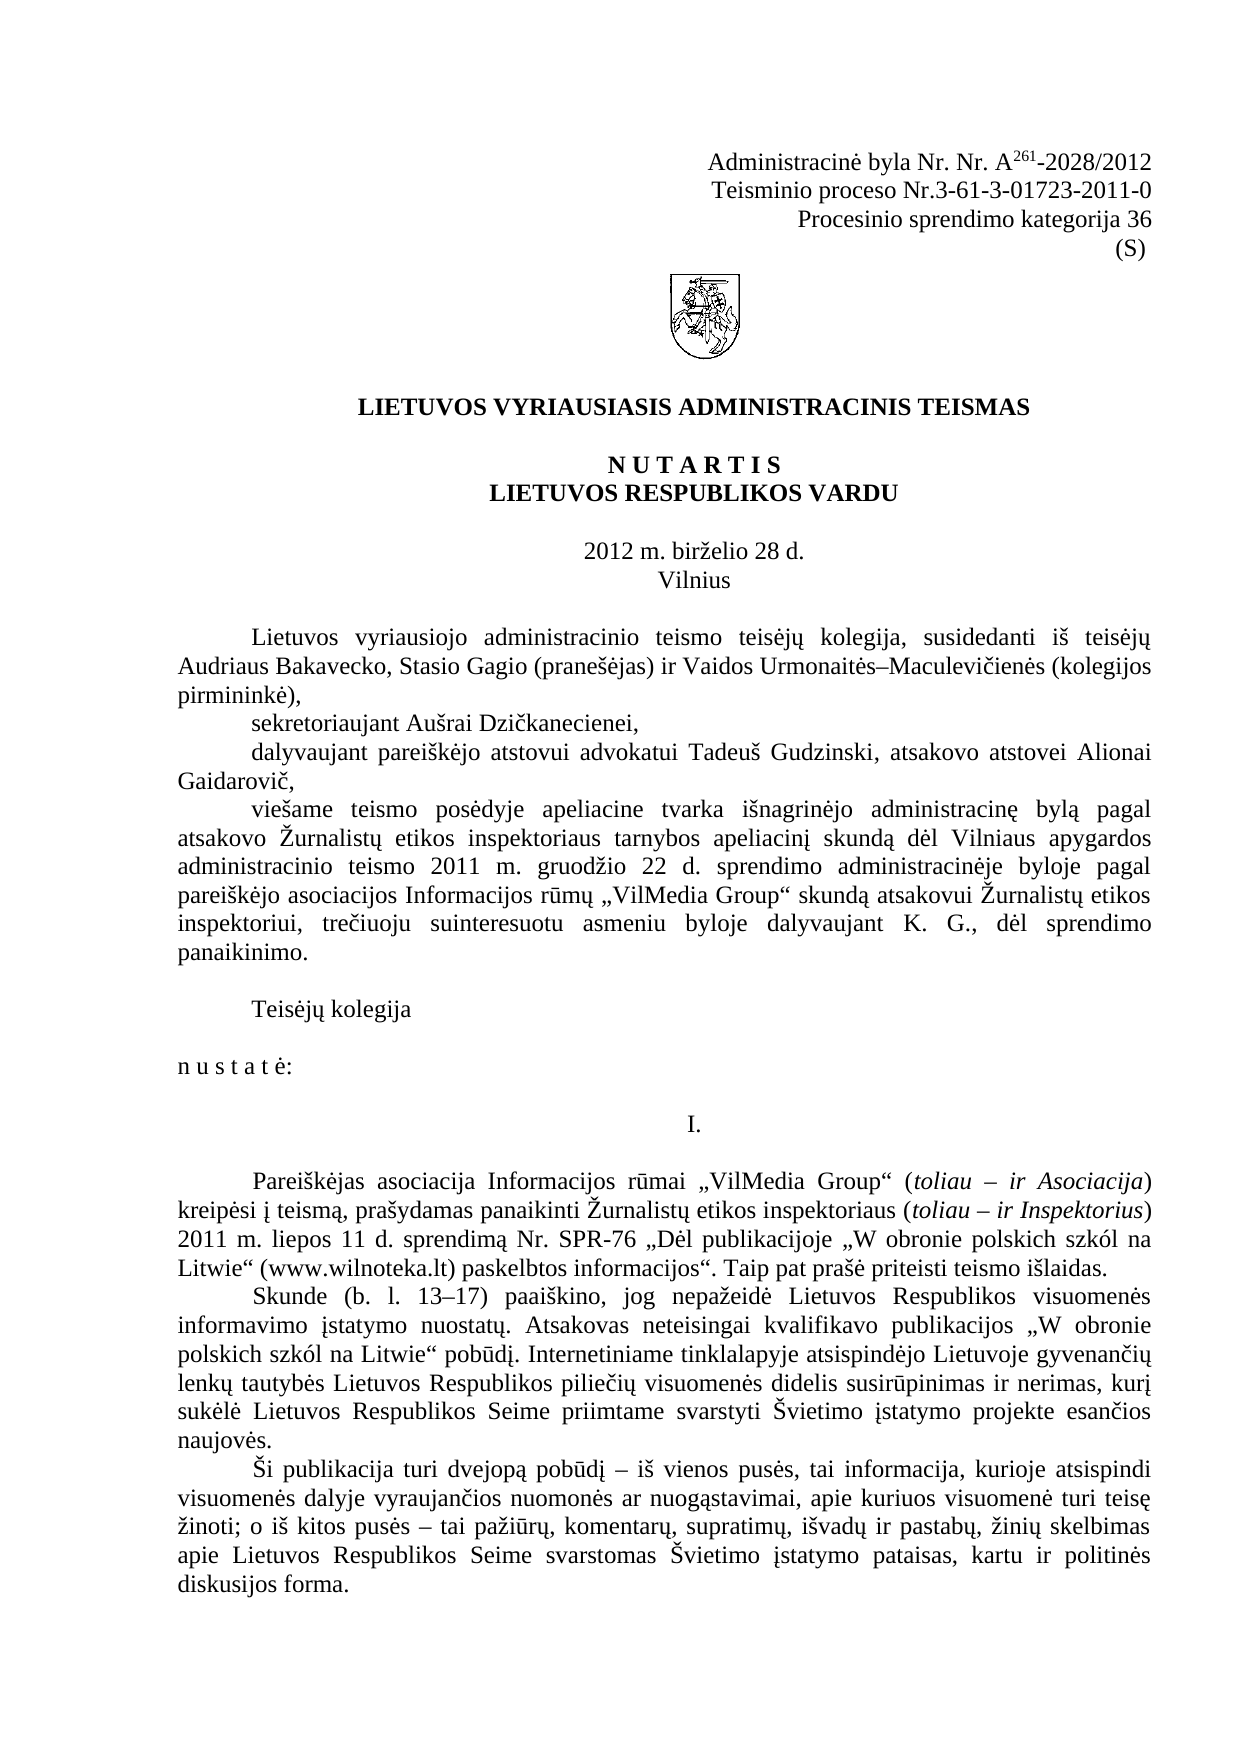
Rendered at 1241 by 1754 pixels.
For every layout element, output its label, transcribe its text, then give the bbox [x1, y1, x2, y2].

text sekretoriaujant Aušrai Dzičkanecienei, [177, 708, 1152, 737]
text dalyvaujant pareiškėjo atstovui advokatui Tadeuš Gudzinski, atsakovo atstovei Alionai Gaidarovič, [177, 737, 1152, 795]
text Teisėjų kolegija [177, 994, 1152, 1023]
text Teisminio proceso Nr.3-61-3-01723-2011-0 [627, 176, 1152, 204]
text Ši publikacija turi dvejopą pobūdį – iš vienos pusės, tai informacija, kurioje atsispindi visuomenės dalyje vyraujančios nuomonės ar nuogąstavimai, apie kuriuos visuomenė turi teisę žinoti; o iš kitos pusės – tai pažiūrų, komentarų, supratimų, išvadų ir pastabų, žinių skelbimas apie Lietuvos Respublikos Seime svarstomas Švietimo įstatymo pataisas, kartu ir politinės diskusijos forma. [177, 1454, 1152, 1598]
text LIETUVOS VYRIAUSIASIS ADMINISTRACINIS TEISMAS [177, 392, 1152, 421]
text Procesinio sprendimo kategorija 36 [177, 204, 1152, 233]
text Pareiškėjas asociacija Informacijos rūmai „VilMedia Group“ (toliau – ir Asociacija) kreipėsi į teismą, prašydamas panaikinti Žurnalistų etikos inspektoriaus (toliau – ir Inspektorius) 2011 m. liepos 11 d. sprendimą Nr. SPR-76 „Dėl publikacijoje „W obronie polskich szkól na Litwie“ (www.wilnoteka.lt) paskelbtos informacijos“. Taip pat prašė priteisti teismo išlaidas. [177, 1166, 1152, 1281]
text Administracinė byla Nr. Nr. A261-2028/2012 [627, 147, 1152, 176]
text Lietuvos vyriausiojo administracinio teismo teisėjų kolegija, susidedanti iš teisėjų Audriaus Bakavecko, Stasio Gagio (pranešėjas) ir Vaidos Urmonaitės–Maculevičienės (kolegijos pirmininkė), [177, 622, 1152, 708]
text Skunde (b. l. 13–17) paaiškino, jog nepažeidė Lietuvos Respublikos visuomenės informavimo įstatymo nuostatų. Atsakovas neteisingai kvalifikavo publikacijos „W obronie polskich szkól na Litwie“ pobūdį. Internetiniame tinklalapyje atsispindėjo Lietuvoje gyvenančių lenkų tautybės Lietuvos Respublikos piliečių visuomenės didelis susirūpinimas ir nerimas, kurį sukėlė Lietuvos Respublikos Seime priimtame svarstyti Švietimo įstatymo projekte esančios naujovės. [177, 1281, 1152, 1454]
text I. [177, 1109, 1152, 1138]
text 2012 m. birželio 28 d. [177, 536, 1152, 565]
text n u s t a t ė: [177, 1052, 1152, 1080]
text N U T A R T I S [177, 450, 1152, 478]
text viešame teismo posėdyje apeliacine tvarka išnagrinėjo administracinę bylą pagal atsakovo Žurnalistų etikos inspektoriaus tarnybos apeliacinį skundą dėl Vilniaus apygardos administracinio teismo 2011 m. gruodžio 22 d. sprendimo administracinėje byloje pagal pareiškėjo asociacijos Informacijos rūmų „VilMedia Group“ skundą atsakovui Žurnalistų etikos inspektoriui, trečiuoju suinteresuotu asmeniu byloje dalyvaujant K. G., dėl sprendimo panaikinimo. [177, 795, 1152, 966]
text (S) [177, 233, 1152, 262]
text LIETUVOS RESPUBLIKOS VARDU [177, 478, 1152, 507]
text Vilnius [177, 565, 1152, 593]
